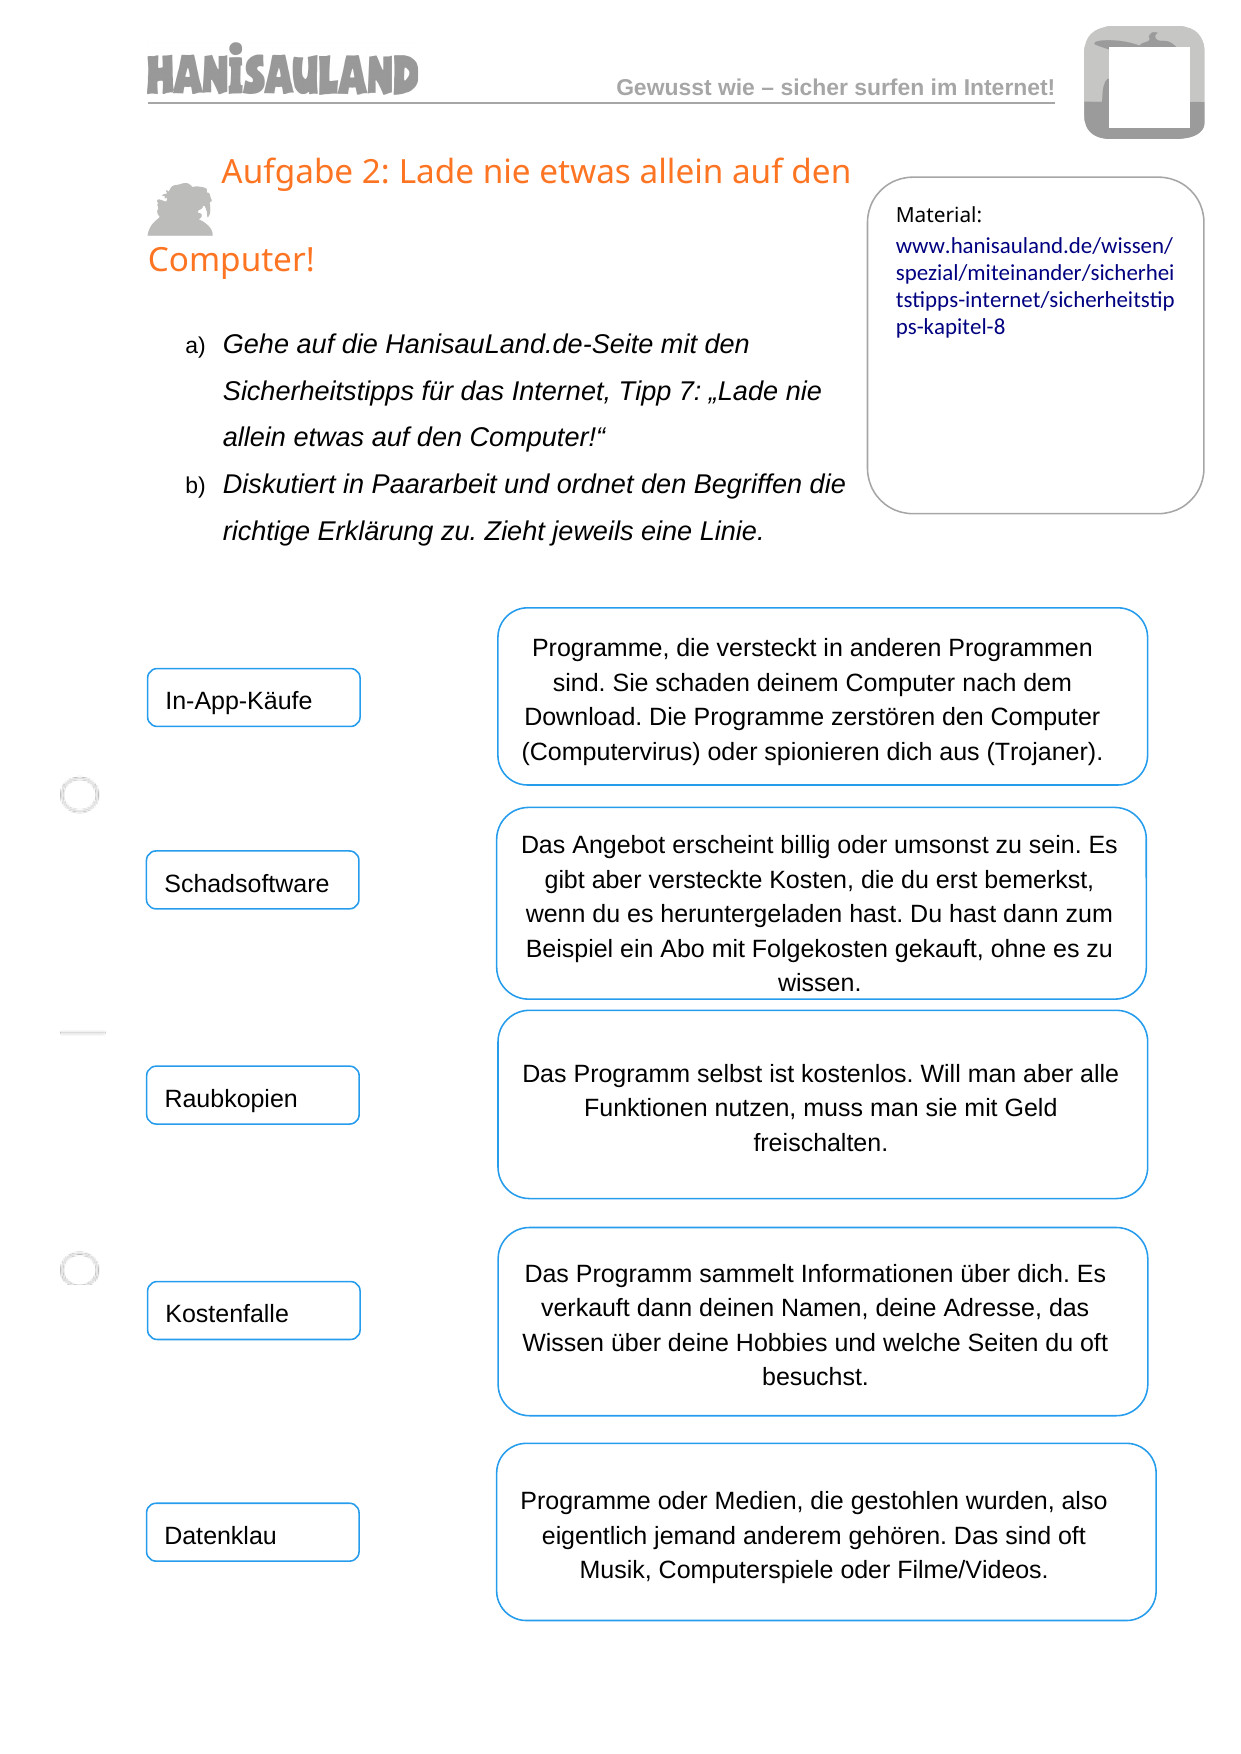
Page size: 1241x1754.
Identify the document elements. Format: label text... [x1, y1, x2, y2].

list Gehe auf die HanisauLand.de-Seite mit den Sicherheitstipps für das Internet, Tipp 7: „Lade nie allein etwas auf den Computer!“ [185, 328, 866, 453]
text Aufgabe 2: Lade nie etwas allein auf den Computer! [148, 148, 1093, 281]
list [869, 328, 1093, 453]
list Diskutiert in Paararbeit und ordnet den Begriffen die richtige Erklärung zu. Zieht jeweils eine Linie. [185, 468, 1093, 546]
